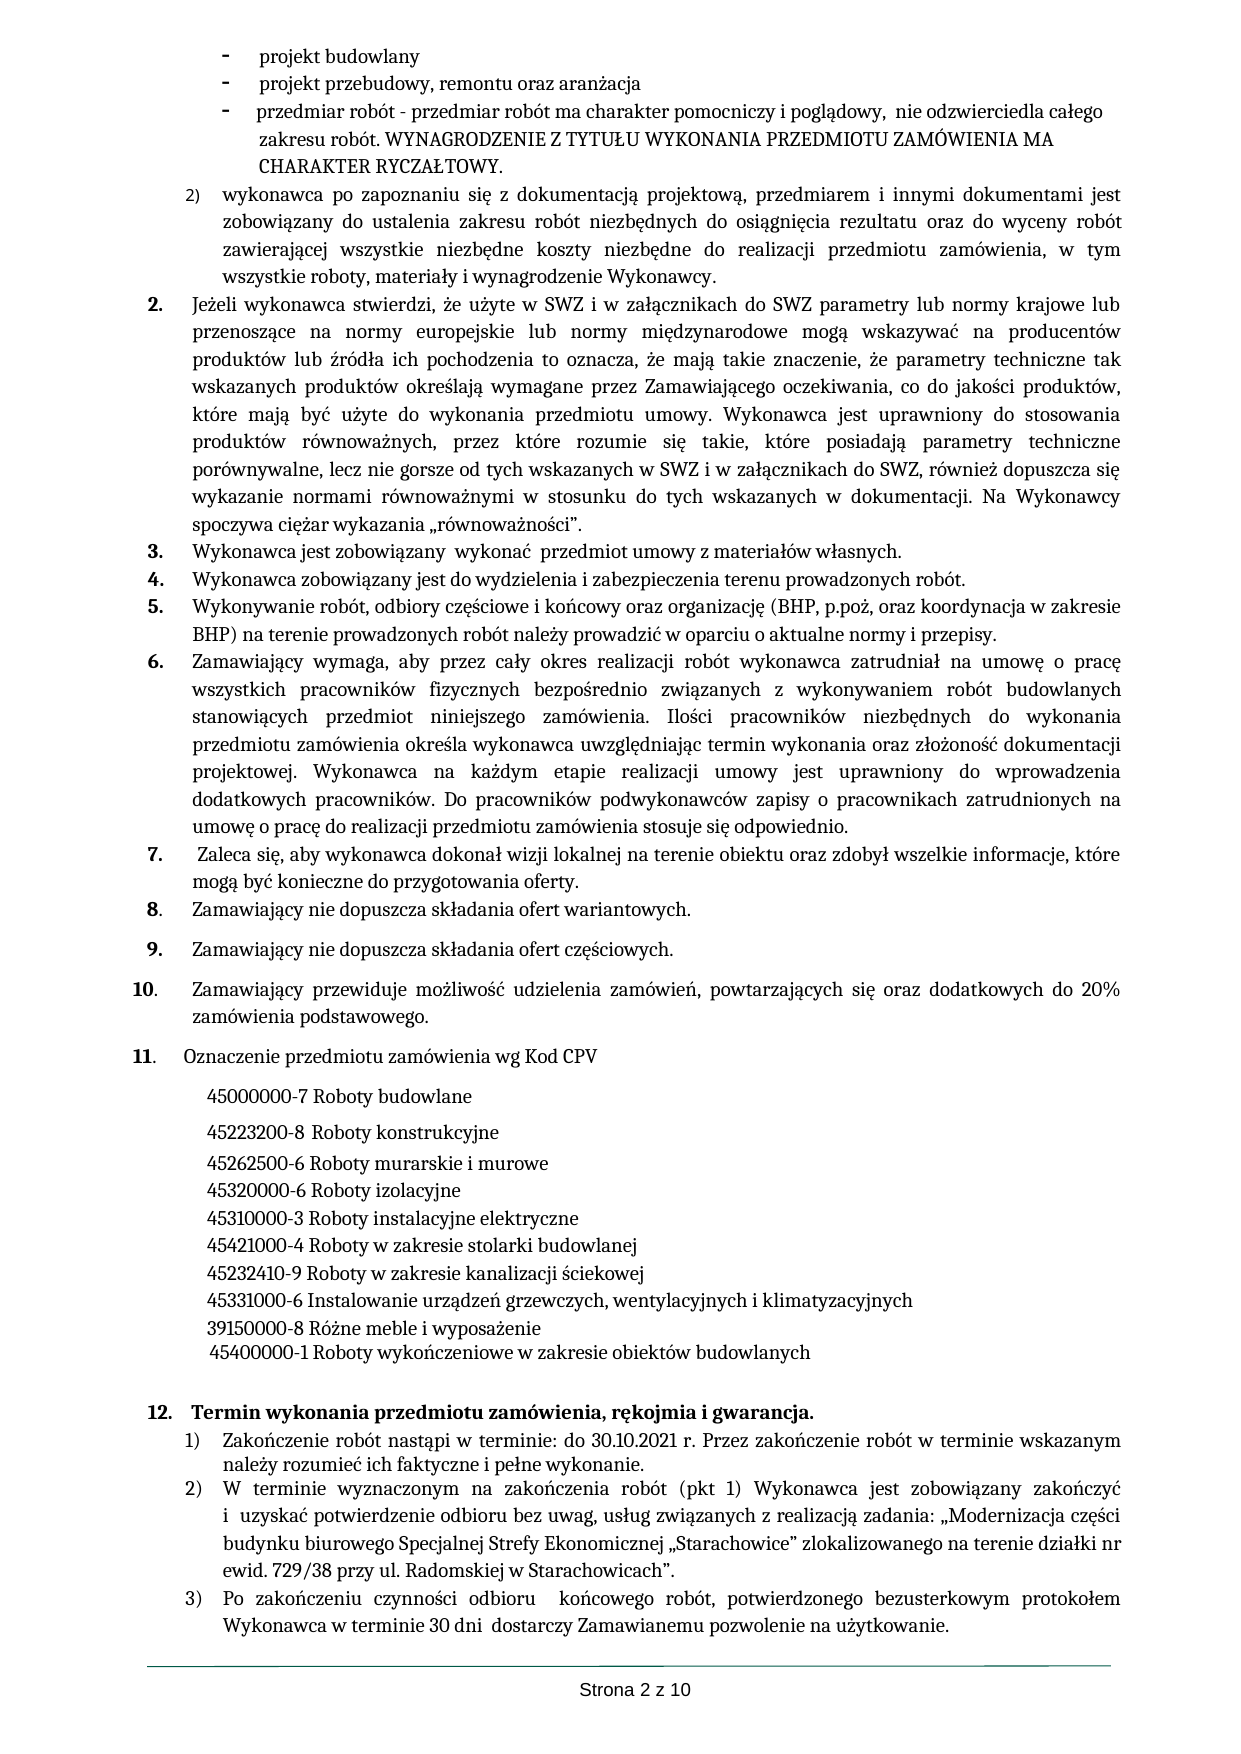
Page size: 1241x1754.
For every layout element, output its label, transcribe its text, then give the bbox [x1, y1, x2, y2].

text 39150000-8 Różne meble i wyposażenie [207, 1317, 1122, 1341]
text 45331000-6 Instalowanie urządzeń grzewczych, wentylacyjnych i klimatyzacyjnych [207, 1289, 1122, 1313]
list projekt budowlany [221, 44, 1122, 68]
text 3. Wykonawca jest zobowiązany wykonać przedmiot umowy z materiałów własnych. [148, 540, 1122, 564]
text 2. Jeżeli wykonawca stwierdzi, że użyte w SWZ i w załącznikach do SWZ parametry lub normy krajowe lub przenoszące na normy europejskie lub normy międzynarodowe mogą wskazywać na producentów produktów lub źródła ich pochodzenia to oznacza, że mają takie znaczenie, że parametry techniczne tak wskazanych produktów określają wymagane przez Zamawiającego oczekiwania, co do jakości produktów, które mają być użyte do wykonania przedmiotu umowy. Wykonawca jest uprawniony do stosowania produktów równoważnych, przez które rozumie się takie, które posiadają parametry techniczne porównywalne, lecz nie gorsze od tych wskazanych w SWZ i w załącznikach do SWZ, również dopuszcza się wykazanie normami równoważnymi w stosunku do tych wskazanych w dokumentacji. Na Wykonawcy spoczywa ciężar wykazania „równoważności”. [148, 292, 1122, 536]
list przedmiar robót - przedmiar robót ma charakter pomocniczy i poglądowy, nie odzwierciedla całego zakresu robót. WYNAGRODZENIE Z TYTUŁU WYKONANIA PRZEDMIOTU ZAMÓWIENIA MA CHARAKTER RYCZAŁTOWY. [221, 100, 1122, 179]
text 7. Zaleca się, aby wykonawca dokonał wizji lokalnej na terenie obiektu oraz zdobył wszelkie informacje, które mogą być konieczne do przygotowania oferty. [148, 842, 1122, 894]
list Po zakończeniu czynności odbioru końcowego robót, potwierdzonego bezusterkowym protokołem Wykonawca w terminie 30 dni dostarczy Zamawianemu pozwolenie na użytkowanie. [185, 1586, 1122, 1638]
list W terminie wyznaczonym na zakończenia robót (pkt 1) Wykonawca jest zobowiązany zakończyć i uzyskać potwierdzenie odbioru bez uwag, usług związanych z realizacją zadania: „Modernizacja części budynku biurowego Specjalnej Strefy Ekonomicznej „Starachowice” zlokalizowanego na terenie działki nr ewid. 729/38 przy ul. Radomskiej w Starachowicach”. [185, 1476, 1122, 1583]
list projekt przebudowy, remontu oraz aranżacja [221, 72, 1122, 96]
text 10. Zamawiający przewiduje możliwość udzielenia zamówień, powtarzających się oraz dodatkowych do 20% zamówienia podstawowego. [133, 977, 1122, 1029]
text 12. Termin wykonania przedmiotu zamówienia, rękojmia i gwarancja. [148, 1401, 1122, 1425]
text 8. Zamawiający nie dopuszcza składania ofert wariantowych. [133, 897, 1009, 921]
text 45421000-4 Roboty w zakresie stolarki budowlanej [207, 1234, 1122, 1258]
text 11. Oznaczenie przedmiotu zamówienia wg Kod CPV [133, 1045, 1122, 1069]
text 9. Zamawiający nie dopuszcza składania ofert częściowych. [133, 937, 1009, 961]
text 45232410-9 Roboty w zakresie kanalizacji ściekowej [207, 1262, 1122, 1286]
text 45223200-8 Roboty konstrukcyjne [207, 1112, 1122, 1146]
text 4. Wykonawca zobowiązany jest do wydzielenia i zabezpieczenia terenu prowadzonych robót. [148, 567, 1122, 591]
text 45400000-1 Roboty wykończeniowe w zakresie obiektów budowlanych [177, 1341, 1122, 1364]
text 5. Wykonywanie robót, odbiory częściowe i końcowy oraz organizację (BHP, p.poż, oraz koordynacja w zakresie BHP) na terenie prowadzonych robót należy prowadzić w oparciu o aktualne normy i przepisy. [148, 595, 1122, 646]
text 45000000-7 Roboty budowlane [207, 1085, 1122, 1109]
text 45320000-6 Roboty izolacyjne [207, 1179, 1122, 1203]
text 45310000-3 Roboty instalacyjne elektryczne [207, 1207, 1122, 1231]
list Zakończenie robót nastąpi w terminie: do 30.10.2021 r. Przez zakończenie robót w terminie wskazanym należy rozumieć ich faktyczne i pełne wykonanie. [185, 1428, 1122, 1476]
text 45262500-6 Roboty murarskie i murowe [207, 1152, 1122, 1176]
text 6. Zamawiający wymaga, aby przez cały okres realizacji robót wykonawca zatrudniał na umowę o pracę wszystkich pracowników fizycznych bezpośrednio związanych z wykonywaniem robót budowlanych stanowiących przedmiot niniejszego zamówienia. Ilości pracowników niezbędnych do wykonania przedmiotu zamówienia określa wykonawca uwzględniając termin wykonania oraz złożoność dokumentacji projektowej. Wykonawca na każdym etapie realizacji umowy jest uprawniony do wprowadzenia dodatkowych pracowników. Do pracowników podwykonawców zapisy o pracownikach zatrudnionych na umowę o pracę do realizacji przedmiotu zamówienia stosuje się odpowiednio. [148, 650, 1122, 839]
list wykonawca po zapoznaniu się z dokumentacją projektową, przedmiarem i innymi dokumentami jest zobowiązany do ustalenia zakresu robót niezbędnych do osiągnięcia rezultatu oraz do wyceny robót zawierającej wszystkie niezbędne koszty niezbędne do realizacji przedmiotu zamówienia, w tym wszystkie roboty, materiały i wynagrodzenie Wykonawcy. [185, 182, 1122, 289]
